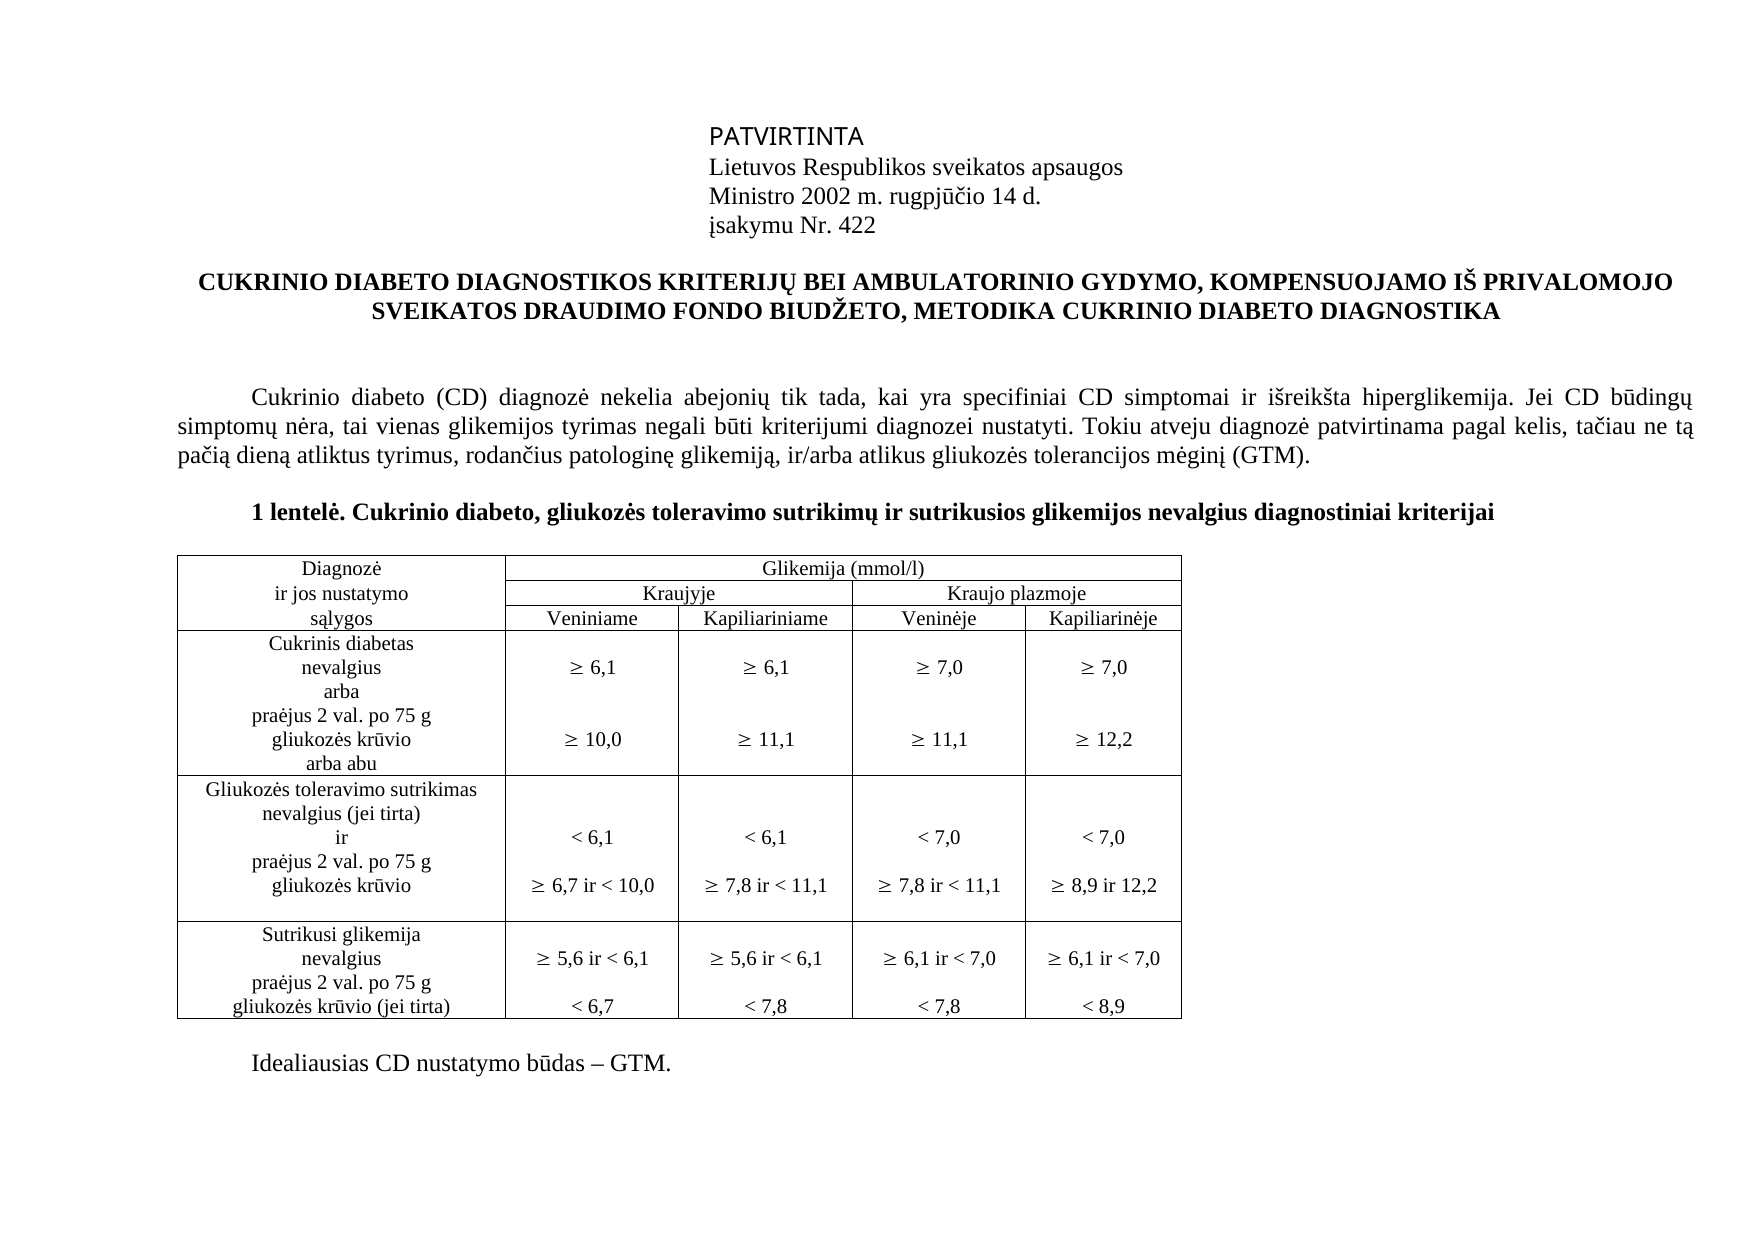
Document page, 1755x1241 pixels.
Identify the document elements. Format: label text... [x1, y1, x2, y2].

table_header Glikemija (mmol/l) [506, 556, 1181, 580]
table_cell < 6,1  6,7 ir < 10,0 [506, 776, 678, 921]
table_cell  6,1  11,1 [679, 631, 852, 775]
table_cell  7,0  12,2 [1026, 631, 1181, 775]
text Idealiausias CD nustatymo būdas – GTM. [177, 1048, 1695, 1077]
table_cell  5,6 ir < 6,1 < 6,7 [506, 922, 678, 1018]
table_cell Cukrinis diabetas nevalgius arba praėjus 2 val. po 75 g gliukozės krūvio arba abu [178, 631, 505, 775]
table_cell Sutrikusi glikemija nevalgius praėjus 2 val. po 75 g gliukozės krūvio (jei tirta) [178, 922, 505, 1018]
table_cell  7,0  11,1 [853, 631, 1025, 775]
table_cell  6,1 ir < 7,0 < 7,8 [853, 922, 1025, 1018]
text Lietuvos Respublikos sveikatos apsaugos [177, 152, 1695, 181]
table_cell  5,6 ir < 6,1 < 7,8 [679, 922, 852, 1018]
table_cell < 6,1  7,8 ir < 11,1 [679, 776, 852, 921]
table_cell  6,1 ir < 7,0 < 8,9 [1026, 922, 1181, 1018]
table_cell Veniniame [506, 606, 678, 630]
text Cukrinio diabeto Diagnostikos kriterijų bei ambulatorinio gydymo, kompensuojamo iš privalomojo sveikatos draudimo fondo biudžeto, metodika CUKRINIO DIABETO DIAGNOSTIKA [177, 267, 1695, 325]
table_cell Veninėje [853, 606, 1025, 630]
table_cell Kraujo plazmoje [853, 581, 1181, 605]
text Ministro 2002 m. rugpjūčio 14 d. [177, 181, 1695, 210]
text 1 lentelė. Cukrinio diabeto, gliukozės toleravimo sutrikimų ir sutrikusios glikemijos nevalgius diagnostiniai kriterijai [177, 497, 1695, 526]
text PATVIRTINTA [709, 118, 1695, 152]
table_cell  6,1  10,0 [506, 631, 678, 775]
table_cell Kapiliariniame [679, 606, 852, 630]
table_cell < 7,0  8,9 ir 12,2 [1026, 776, 1181, 921]
table_cell Gliukozės toleravimo sutrikimas nevalgius (jei tirta) ir praėjus 2 val. po 75 g gliukozės krūvio [178, 776, 505, 921]
table_cell < 7,0  7,8 ir < 11,1 [853, 776, 1025, 921]
table_cell Kraujyje [506, 581, 852, 605]
table_cell ir jos nustatymo [178, 580, 505, 605]
text įsakymu Nr. 422 [177, 210, 1695, 238]
table_cell Kapiliarinėje [1026, 606, 1181, 630]
table_cell sąlygos [178, 605, 505, 630]
text Cukrinio diabeto (CD) diagnozė nekelia abejonių tik tada, kai yra specifiniai CD simptomai ir išreikšta hiperglikemija. Jei CD būdingų simptomų nėra, tai vienas glikemijos tyrimas negali būti kriterijumi diagnozei nustatyti. Tokiu atveju diagnozė patvirtinama pagal kelis, tačiau ne tą pačią dieną atliktus tyrimus, rodančius patologinę glikemiją, ir/arba atlikus gliukozės tolerancijos mėginį (GTM). [177, 382, 1695, 468]
table_header Diagnozė [178, 556, 505, 580]
